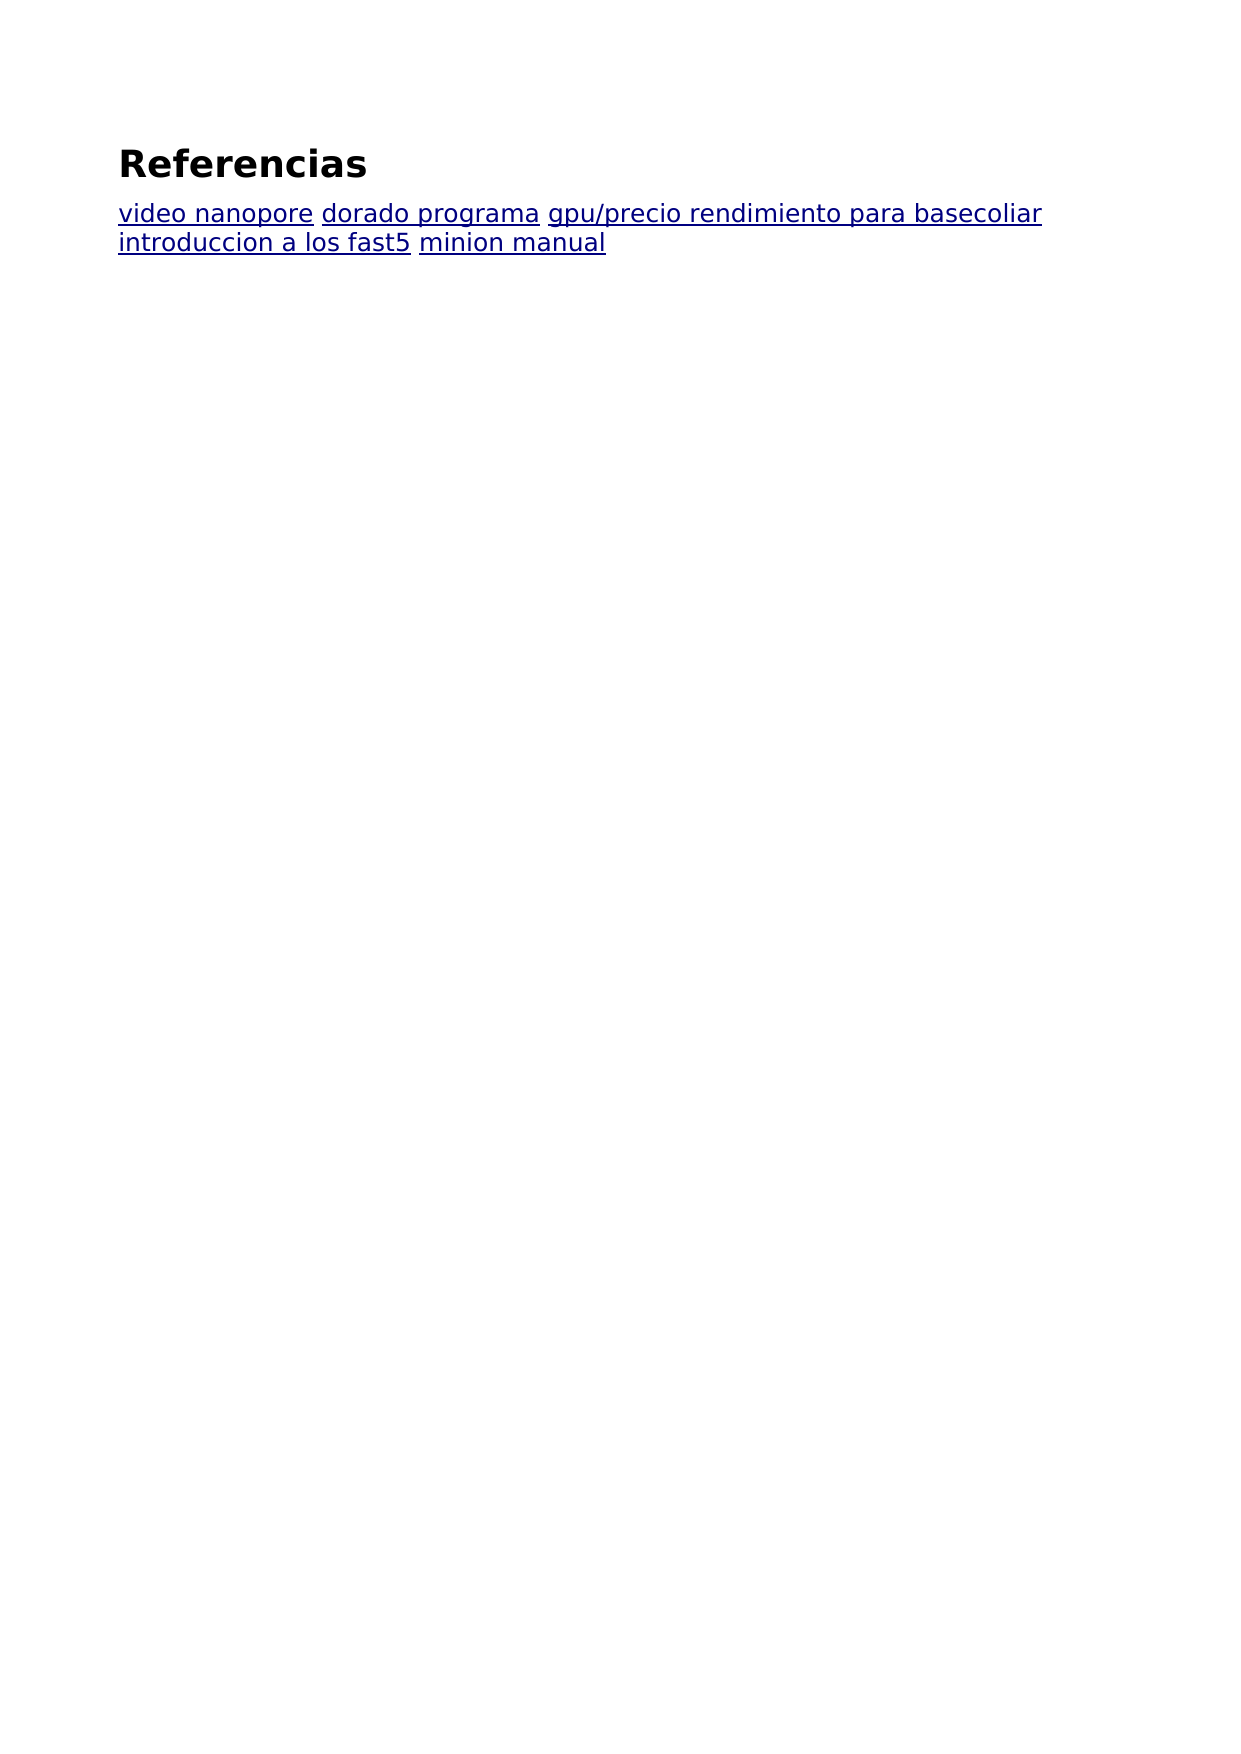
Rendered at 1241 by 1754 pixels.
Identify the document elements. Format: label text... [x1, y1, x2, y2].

text video nanopore dorado programa gpu/precio rendimiento para basecoliar introduccion a los fast5 minion manual [118, 199, 1122, 258]
subtitle Referencias [118, 143, 1122, 187]
